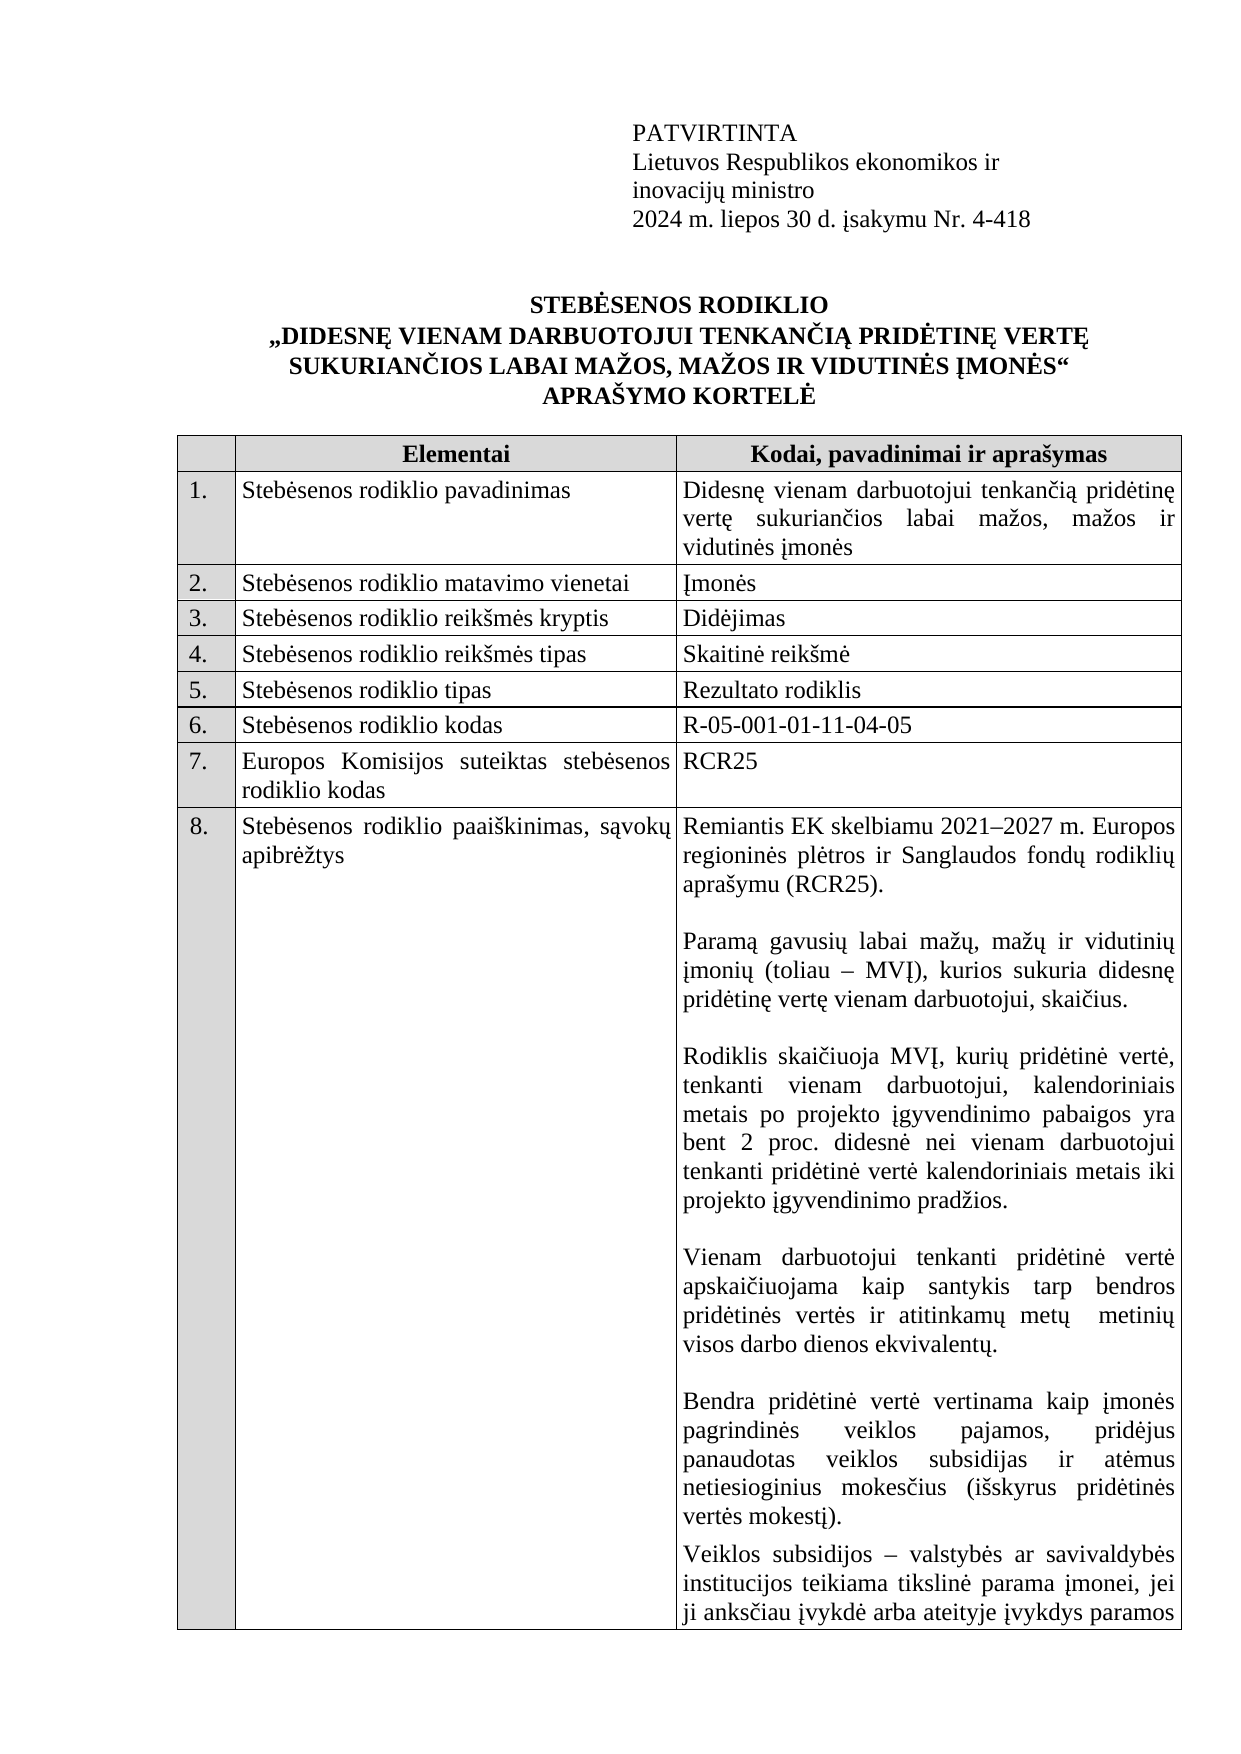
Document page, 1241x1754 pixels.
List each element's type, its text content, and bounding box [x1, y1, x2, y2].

table_cell Remiantis EK skelbiamu 2021–2027 m. Europos regioninės plėtros ir Sanglaudos fondų rodiklių aprašymu (RCR25). Paramą gavusių labai mažų, mažų ir vidutinių įmonių (toliau – MVĮ), kurios sukuria didesnę pridėtinę vertę vienam darbuotojui, skaičius. Rodiklis skaičiuoja MVĮ, kurių pridėtinė vertė, tenkanti vienam darbuotojui, kalendoriniais metais po projekto įgyvendinimo pabaigos yra bent 2 proc. didesnė nei vienam darbuotojui tenkanti pridėtinė vertė kalendoriniais metais iki projekto įgyvendinimo pradžios. Vienam darbuotojui tenkanti pridėtinė vertė apskaičiuojama kaip santykis tarp bendros pridėtinės vertės ir atitinkamų metų metinių visos darbo dienos ekvivalentų. Bendra pridėtinė vertė vertinama kaip įmonės pagrindinės veiklos pajamos, pridėjus panaudotas veiklos subsidijas ir atėmus netiesioginius mokesčius (išskyrus pridėtinės vertės mokestį). Veiklos subsidijos – valstybės ar savivaldybės institucijos teikiama tikslinė parama įmonei, jei ji anksčiau įvykdė arba ateityje įvykdys paramos [677, 808, 1181, 1629]
table_cell 3. [178, 601, 235, 635]
subtitle aprašymo kortelė [177, 381, 1181, 410]
table_cell Europos Komisijos suteiktas stebėsenos rodiklio kodas [236, 743, 676, 807]
text inovacijų ministro [177, 176, 1181, 204]
table_cell 2. [178, 565, 235, 599]
table_cell 4. [178, 636, 235, 671]
text Lietuvos Respublikos ekonomikos ir [177, 147, 1181, 176]
table_cell RCR25 [677, 743, 1181, 807]
table_cell Stebėsenos rodiklio matavimo vienetai [236, 565, 676, 599]
table_cell Stebėsenos rodiklio reikšmės tipas [236, 636, 676, 671]
table_cell Didėjimas [677, 601, 1181, 635]
table_cell Stebėsenos rodiklio reikšmės kryptis [236, 601, 676, 635]
table_cell 1. [178, 472, 235, 564]
table_cell Skaitinė reikšmė [677, 636, 1181, 671]
table_header Elementai [236, 436, 676, 471]
text PATVIRTINTA [177, 118, 1181, 147]
table_header Kodai, pavadinimai ir aprašymas [677, 436, 1181, 471]
table_cell 7. [178, 743, 235, 807]
table_cell Stebėsenos rodiklio paaiškinimas, sąvokų apibrėžtys [236, 808, 676, 1629]
table_cell Stebėsenos rodiklio tipas [236, 672, 676, 706]
table_cell 6. [178, 708, 235, 742]
table_cell Rezultato rodiklis [677, 672, 1181, 706]
text 2024 m. liepos 30 d. įsakymu Nr. 4-418 [177, 204, 1181, 233]
table_cell Stebėsenos rodiklio pavadinimas [236, 472, 676, 564]
table_cell Stebėsenos rodiklio kodas [236, 708, 676, 742]
subtitle „Didesnę vienam darbuotojui tenkančią pridėtinę vertę sukuriančios LABAI MAŽOS, MAŽOS IR VIDUTINĖS ĮMONĖS“ [177, 321, 1181, 379]
table_cell 8. [178, 808, 235, 1629]
table_cell R-05-001-01-11-04-05 [677, 708, 1181, 742]
table_cell Įmonės [677, 565, 1181, 599]
table_header [178, 436, 235, 471]
subtitle Stebėsenos rodiklio [177, 291, 1181, 319]
table_cell Didesnę vienam darbuotojui tenkančią pridėtinę vertę sukuriančios labai mažos, mažos ir vidutinės įmonės [677, 472, 1181, 564]
table_cell 5. [178, 672, 235, 706]
